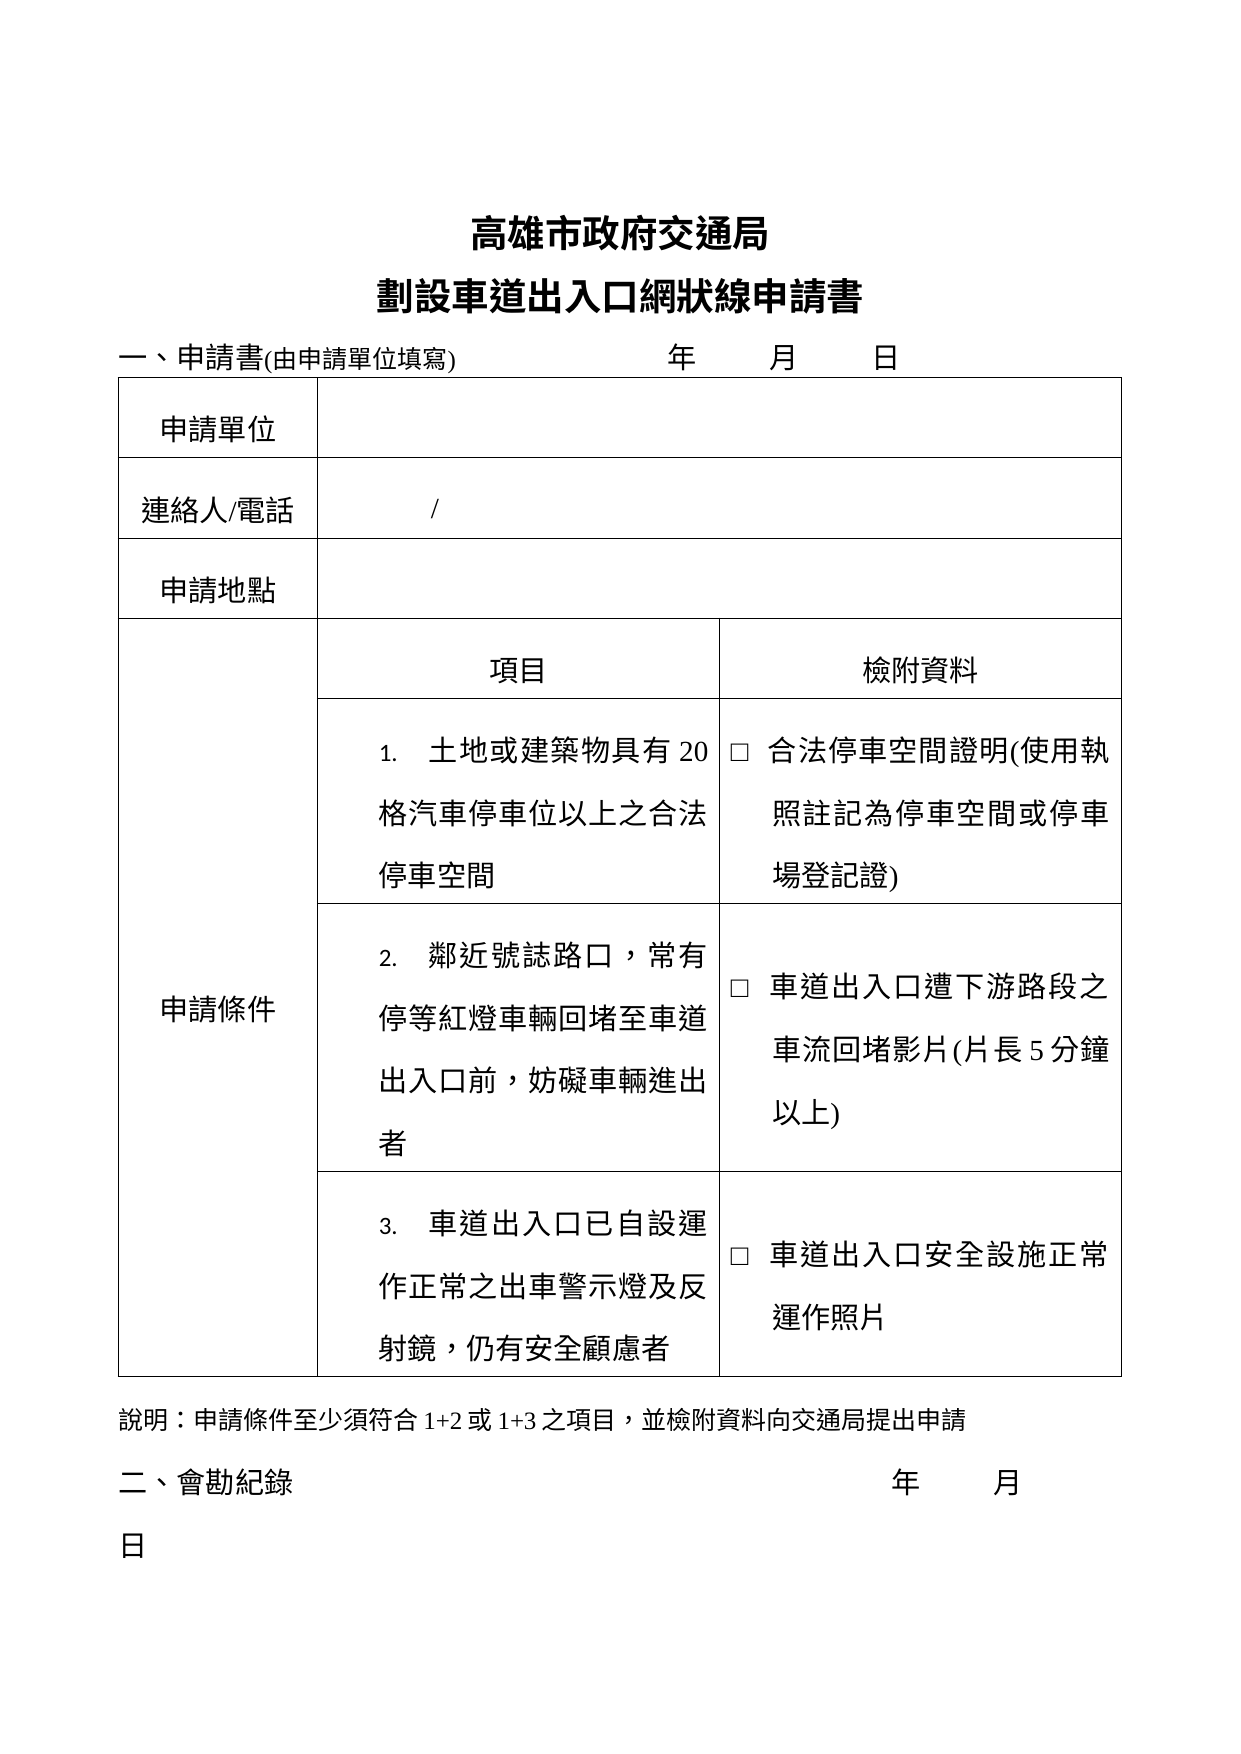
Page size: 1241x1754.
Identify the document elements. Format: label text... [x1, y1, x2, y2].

table_header 申請單位 [119, 378, 317, 457]
table_cell 申請地點 [119, 539, 317, 618]
table_cell [318, 539, 1121, 618]
text 一、申請書(由申請單位填寫) 年 月 日 [118, 314, 1122, 377]
table_cell □ 車道出入口安全設施正常運作照片 [720, 1172, 1121, 1376]
table_cell 鄰近號誌路口，常有停等紅燈車輛回堵至車道出入口前，妨礙車輛進出者 [318, 904, 719, 1171]
text 劃設車道出入口網狀線申請書 [118, 252, 1122, 314]
text 二、會勘紀錄 年 月 日 [118, 1439, 1122, 1564]
table_cell □ 合法停車空間證明(使用執照註記為停車空間或停車場登記證) [720, 699, 1121, 903]
table_cell □ 車道出入口遭下游路段之車流回堵影片(片長5分鐘以上) [720, 904, 1121, 1171]
table_header [318, 378, 1121, 457]
table_cell 連絡人/電話 [119, 458, 317, 537]
table_cell 車道出入口已自設運作正常之出車警示燈及反射鏡，仍有安全顧慮者 [318, 1172, 719, 1376]
table_cell 項目 [318, 619, 719, 698]
table_cell 申請條件 [119, 619, 317, 1376]
table_cell 檢附資料 [720, 619, 1121, 698]
table_cell / [318, 458, 1121, 537]
table_cell 土地或建築物具有20格汽車停車位以上之合法停車空間 [318, 699, 719, 903]
text 高雄市政府交通局 [118, 189, 1122, 252]
text 說明：申請條件至少須符合1+2或1+3之項目，並檢附資料向交通局提出申請 [118, 1377, 1122, 1439]
